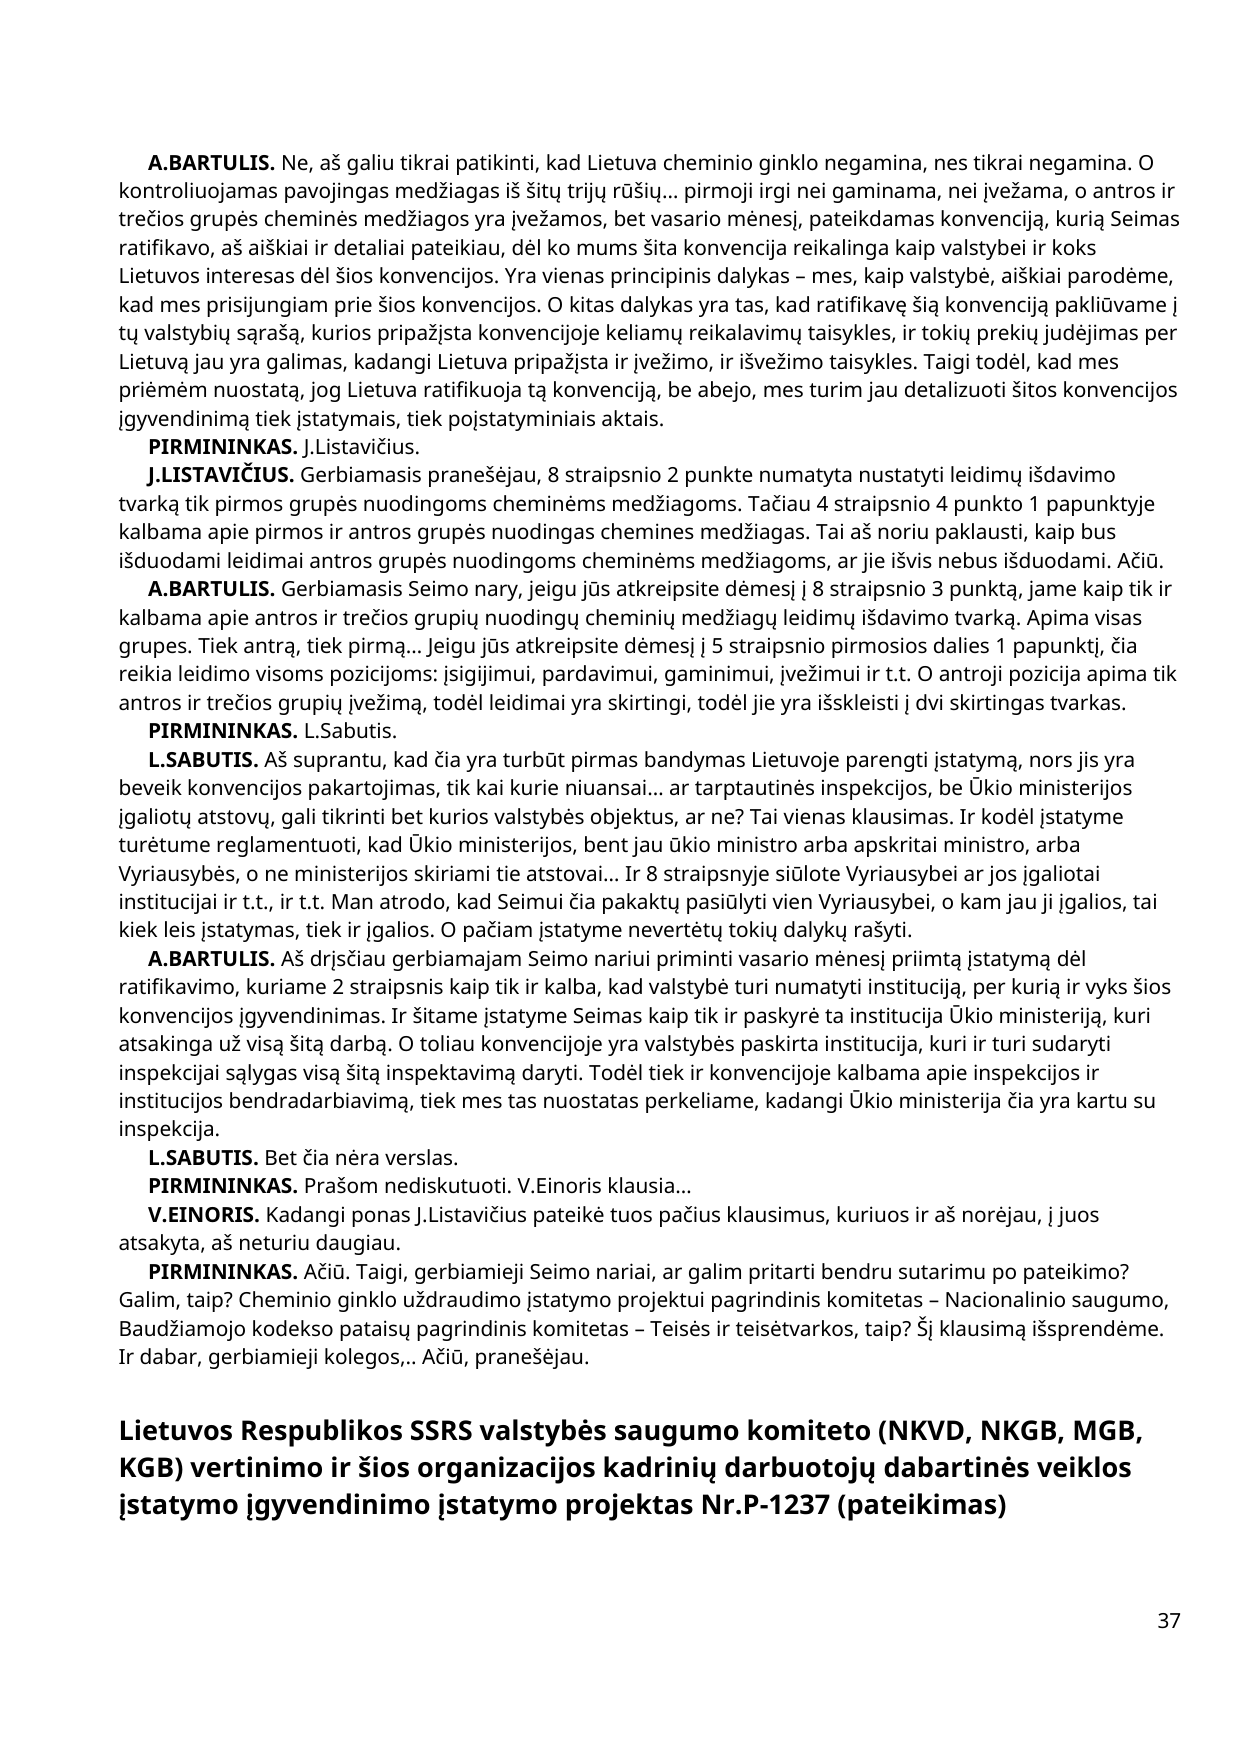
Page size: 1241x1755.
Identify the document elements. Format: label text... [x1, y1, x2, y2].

text A.BARTULIS. Ne, aš galiu tikrai patikinti, kad Lietuva cheminio ginklo negamina, nes tikrai negamina. O kontroliuojamas pavojingas medžiagas iš šitų trijų rūšių… pirmoji irgi nei gaminama, nei įvežama, o antros ir trečios grupės cheminės medžiagos yra įvežamos, bet vasario mėnesį, pateikdamas konvenciją, kurią Seimas ratifikavo, aš aiškiai ir detaliai pateikiau, dėl ko mums šita konvencija reikalinga kaip valstybei ir koks Lietuvos interesas dėl šios konvencijos. Yra vienas principinis dalykas – mes, kaip valstybė, aiškiai parodėme, kad mes prisijungiam prie šios konvencijos. O kitas dalykas yra tas, kad ratifikavę šią konvenciją pakliūvame į tų valstybių sąrašą, kurios pripažįsta konvencijoje keliamų reikalavimų taisykles, ir tokių prekių judėjimas per Lietuvą jau yra galimas, kadangi Lietuva pripažįsta ir įvežimo, ir išvežimo taisykles. Taigi todėl, kad mes priėmėm nuostatą, jog Lietuva ratifikuoja tą konvenciją, be abejo, mes turim jau detalizuoti šitos konvencijos įgyvendinimą tiek įstatymais, tiek poįstatyminiais aktais. [118, 148, 1181, 432]
text L.SABUTIS. Bet čia nėra verslas. [118, 1143, 1181, 1171]
text Lietuvos Respublikos SSRS valstybės saugumo komiteto (NKVD, NKGB, MGB, KGB) vertinimo ir šios organizacijos kadrinių darbuotojų dabartinės veiklos įstatymo įgyvendinimo įstatymo projektas Nr.P-1237 (pateikimas) [118, 1411, 1181, 1522]
text A.BARTULIS. Gerbiamasis Seimo nary, jeigu jūs atkreipsite dėmesį į 8 straipsnio 3 punktą, jame kaip tik ir kalbama apie antros ir trečios grupių nuodingų cheminių medžiagų leidimų išdavimo tvarką. Apima visas grupes. Tiek antrą, tiek pirmą… Jeigu jūs atkreipsite dėmesį į 5 straipsnio pirmosios dalies 1 papunktį, čia reikia leidimo visoms pozicijoms: įsigijimui, pardavimui, gaminimui, įvežimui ir t.t. O antroji pozicija apima tik antros ir trečios grupių įvežimą, todėl leidimai yra skirtingi, todėl jie yra išskleisti į dvi skirtingas tvarkas. [118, 574, 1181, 716]
text A.BARTULIS. Aš drįsčiau gerbiamajam Seimo nariui priminti vasario mėnesį priimtą įstatymą dėl ratifikavimo, kuriame 2 straipsnis kaip tik ir kalba, kad valstybė turi numatyti instituciją, per kurią ir vyks šios konvencijos įgyvendinimas. Ir šitame įstatyme Seimas kaip tik ir paskyrė ta institucija Ūkio ministeriją, kuri atsakinga už visą šitą darbą. O toliau konvencijoje yra valstybės paskirta institucija, kuri ir turi sudaryti inspekcijai sąlygas visą šitą inspektavimą daryti. Todėl tiek ir konvencijoje kalbama apie inspekcijos ir institucijos bendradarbiavimą, tiek mes tas nuostatas perkeliame, kadangi Ūkio ministerija čia yra kartu su inspekcija. [118, 944, 1181, 1143]
text V.EINORIS. Kadangi ponas J.Listavičius pateikė tuos pačius klausimus, kuriuos ir aš norėjau, į juos atsakyta, aš neturiu daugiau. [118, 1200, 1181, 1257]
text PIRMININKAS. Prašom nediskutuoti. V.Einoris klausia… [118, 1171, 1181, 1200]
text J.LISTAVIČIUS. Gerbiamasis pranešėjau, 8 straipsnio 2 punkte numatyta nustatyti leidimų išdavimo tvarką tik pirmos grupės nuodingoms cheminėms medžiagoms. Tačiau 4 straipsnio 4 punkto 1 papunktyje kalbama apie pirmos ir antros grupės nuodingas chemines medžiagas. Tai aš noriu paklausti, kaip bus išduodami leidimai antros grupės nuodingoms cheminėms medžiagoms, ar jie išvis nebus išduodami. Ačiū. [118, 461, 1181, 574]
text PIRMININKAS. J.Listavičius. [118, 432, 1181, 461]
text L.SABUTIS. Aš suprantu, kad čia yra turbūt pirmas bandymas Lietuvoje parengti įstatymą, nors jis yra beveik konvencijos pakartojimas, tik kai kurie niuansai… ar tarptautinės inspekcijos, be Ūkio ministerijos įgaliotų atstovų, gali tikrinti bet kurios valstybės objektus, ar ne? Tai vienas klausimas. Ir kodėl įstatyme turėtume reglamentuoti, kad Ūkio ministerijos, bent jau ūkio ministro arba apskritai ministro, arba Vyriausybės, o ne ministerijos skiriami tie atstovai… Ir 8 straipsnyje siūlote Vyriausybei ar jos įgaliotai institucijai ir t.t., ir t.t. Man atrodo, kad Seimui čia pakaktų pasiūlyti vien Vyriausybei, o kam jau ji įgalios, tai kiek leis įstatymas, tiek ir įgalios. O pačiam įstatyme nevertėtų tokių dalykų rašyti. [118, 745, 1181, 944]
text PIRMININKAS. Ačiū. Taigi, gerbiamieji Seimo nariai, ar galim pritarti bendru sutarimu po pateikimo? Galim, taip? Cheminio ginklo uždraudimo įstatymo projektui pagrindinis komitetas – Nacionalinio saugumo, Baudžiamojo kodekso pataisų pagrindinis komitetas – Teisės ir teisėtvarkos, taip? Šį klausimą išsprendėme. Ir dabar, gerbiamieji kolegos,.. Ačiū, pranešėjau. [118, 1257, 1181, 1371]
text PIRMININKAS. L.Sabutis. [118, 716, 1181, 745]
